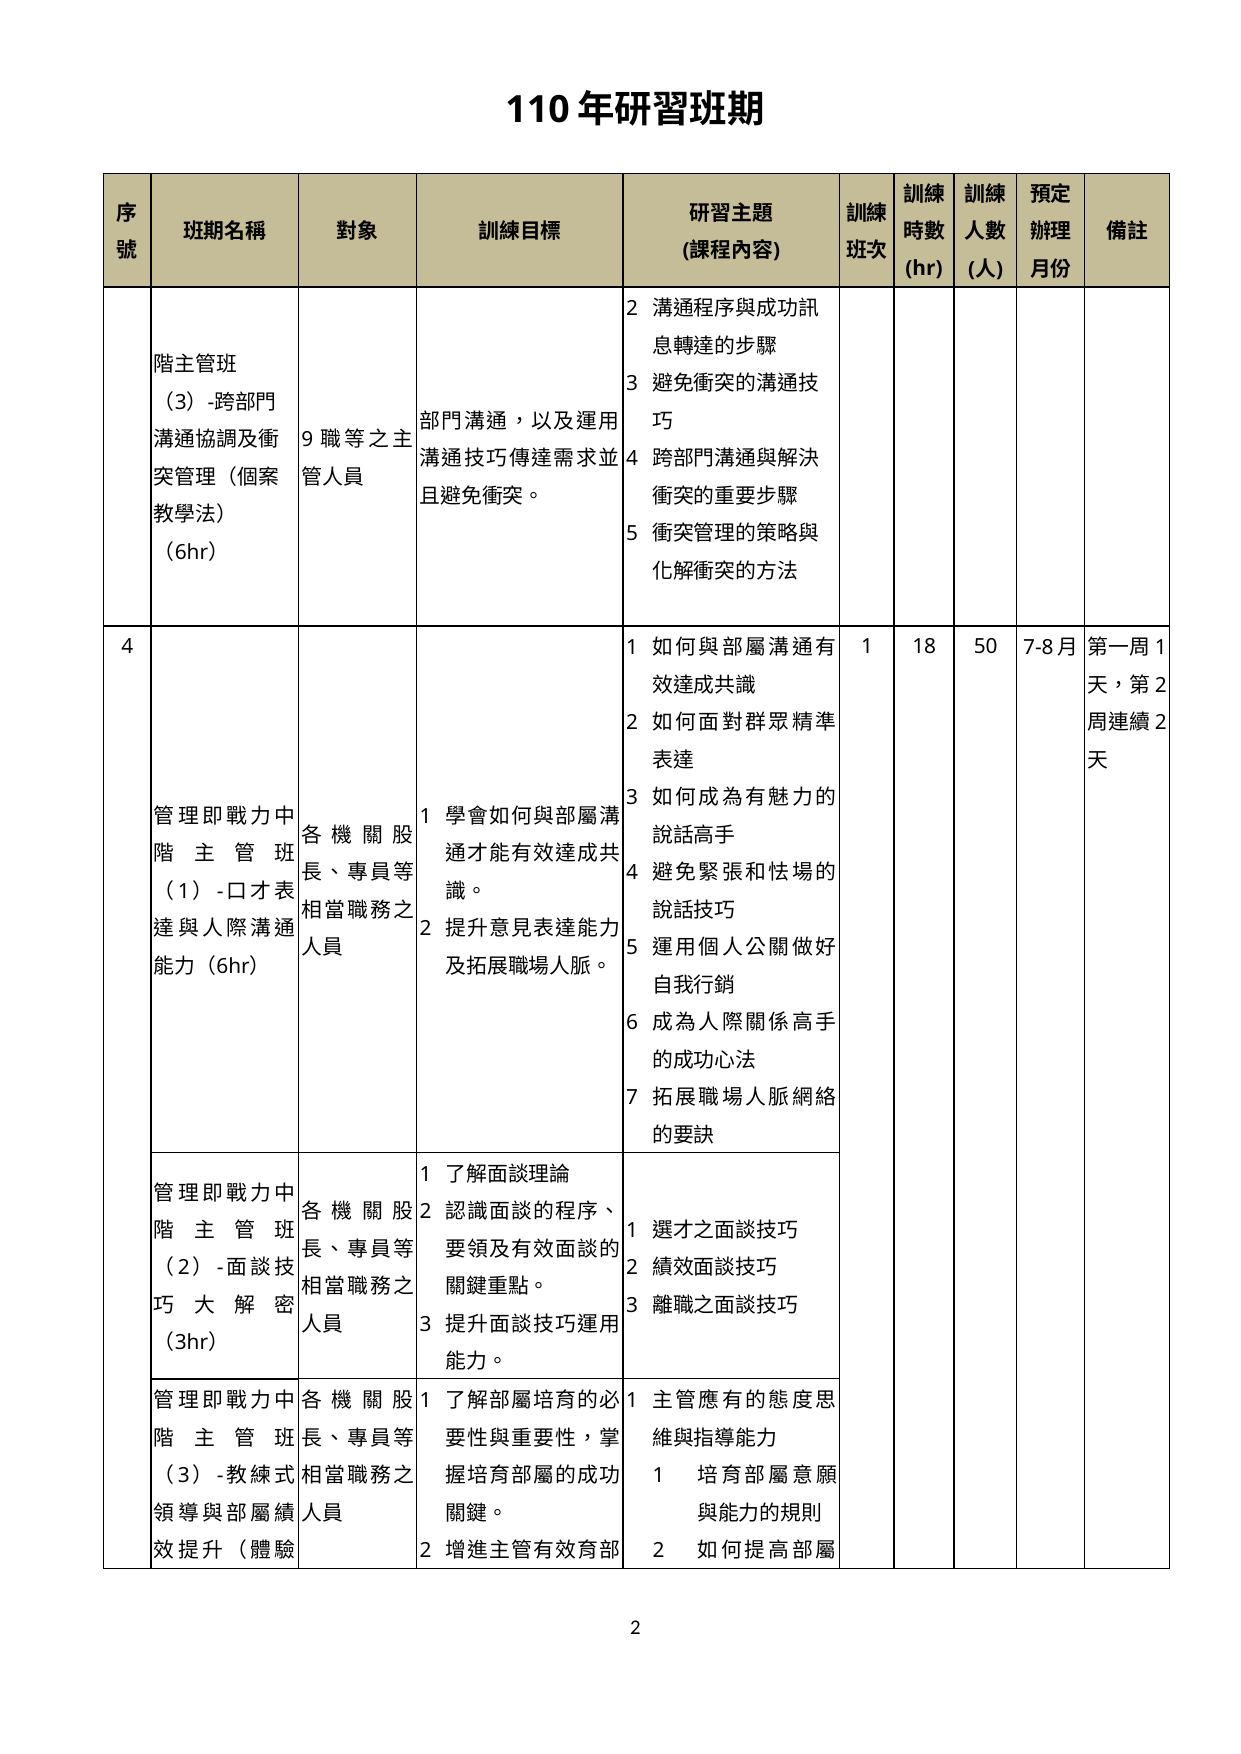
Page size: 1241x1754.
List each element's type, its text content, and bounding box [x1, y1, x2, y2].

table_cell [1017, 288, 1084, 625]
table_cell 各機關股長、專員等相當職務之人員 [299, 1153, 416, 1378]
table_header 訓練人數(人) [955, 174, 1016, 286]
table_cell 各機關股長、專員等相當職務之人員 [299, 1379, 416, 1567]
table_cell 部門溝通，以及運用溝通技巧傳達需求並且避免衝突。 [417, 288, 622, 625]
table_cell 學會如何與部屬溝通才能有效達成共識。 提升意見表達能力及拓展職場人脈。 [417, 627, 622, 1152]
table_cell [840, 288, 893, 625]
table_cell 階主管班（3）-跨部門溝通協調及衝突管理（個案教學法）（6hr） [152, 288, 298, 625]
table_header 訓練目標 [417, 174, 622, 286]
table_cell 1 [840, 627, 893, 1567]
table_cell 管理即戰力中階主管班（3）-教練式領導與部屬績效提升（體驗 [152, 1380, 298, 1567]
table_cell 18 [895, 627, 953, 1567]
table_cell 第一周1天，第2周連續2天 [1085, 627, 1169, 1567]
table_cell 各機關股長、專員等相當職務之人員 [299, 627, 416, 1152]
table_cell 管理即戰力中階主管班（1）-口才表達與人際溝通能力（6hr） [152, 627, 298, 1152]
table_cell 主管應有的態度思維與指導能力 培育部屬意願與能力的規則 如何提高部屬意願的重要步驟 培育部屬的重要技能與時機選擇 優秀主管人應有的成功態度 培育部屬應有的運作技巧與績效目標 開啟培育部屬的重要方法 建立部屬正確價值體系的的5個步驟 OJT法的5個重要操作步驟 建立部屬主動學習使命 [624, 1379, 839, 1567]
table_cell 了解部屬培育的必要性與重要性，掌握培育部屬的成功關鍵。 增進主管有效育部屬的關鍵性指導技巧與正確態度。 [417, 1379, 622, 1567]
table_cell 7-8月 [1017, 627, 1084, 1567]
table_header 對象 [299, 174, 416, 286]
table_cell 如何與部屬溝通有效達成共識 如何面對群眾精準表達 如何成為有魅力的說話高手 避免緊張和怯場的說話技巧 運用個人公關做好自我行銷 成為人際關係高手的成功心法 拓展職場人脈網絡的要訣 [624, 627, 839, 1152]
table_cell [1085, 288, 1169, 625]
table_header 備註 [1085, 174, 1169, 286]
table_cell [895, 288, 953, 625]
table_cell 了解面談理論 認識面談的程序、要領及有效面談的關鍵重點。 提升面談技巧運用能力。 [417, 1153, 622, 1378]
table_cell [955, 288, 1016, 625]
table_header 預定辦理月份 [1017, 174, 1084, 286]
table_cell 50 [955, 627, 1016, 1567]
table_cell 9職等之主管人員 [299, 288, 416, 625]
table_cell [104, 627, 150, 1567]
table_header 訓練時數(hr) [895, 174, 953, 286]
table_header 研習主題 (課程內容) [624, 174, 839, 286]
table_header 班期名稱 [152, 174, 298, 286]
table_cell 組織溝通的模式 溝通程序與成功訊息轉達的步驟 避免衝突的溝通技巧 跨部門溝通與解決衝突的重要步驟 衝突管理的策略與化解衝突的方法 [624, 288, 839, 625]
table_header 訓練班次 [840, 174, 893, 286]
table_header 序號 [104, 174, 150, 286]
table_cell 管理即戰力中階主管班（2）-面談技巧大解密（3hr） [152, 1153, 298, 1378]
table_cell 選才之面談技巧 績效面談技巧 離職之面談技巧 [624, 1153, 839, 1378]
table_cell [104, 288, 150, 625]
